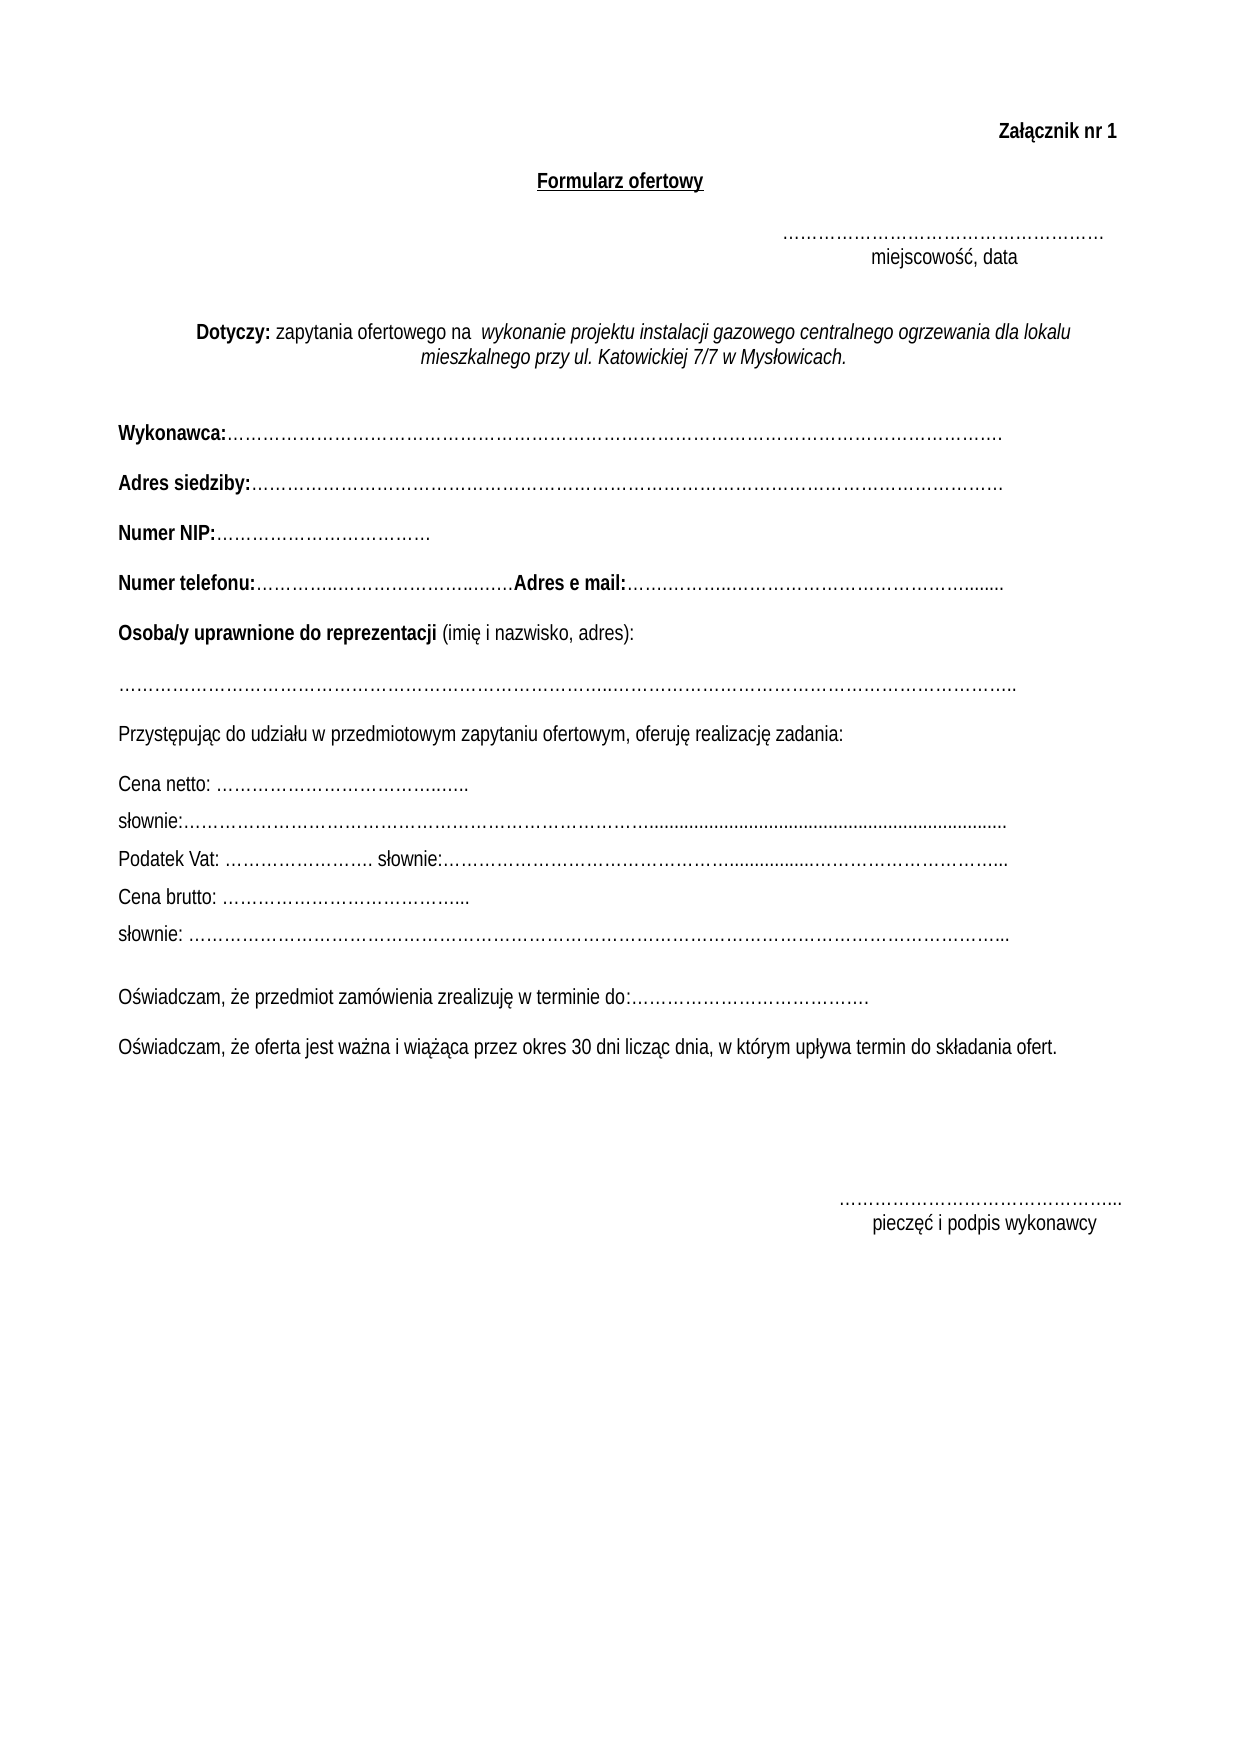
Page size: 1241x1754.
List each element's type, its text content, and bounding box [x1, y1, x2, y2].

text Adres siedziby:……………………………………………………………………………………………………………… [118, 469, 1122, 495]
text Podatek Vat: ……………………. słownie:………………………………………….................…………………………... [118, 846, 1122, 871]
text ………………………………………………………………………..………………………………………………………….. [118, 670, 1122, 696]
text ………………………………………... [118, 1185, 1122, 1210]
list Oświadczam, że oferta jest ważna i wiążąca przez okres 30 dni licząc dnia, w którym upływa termin do składania ofert. [118, 1034, 1122, 1059]
text Formularz ofertowy [118, 168, 1122, 193]
text Cena brutto: …………………………………... [118, 884, 1122, 909]
text Osoba/y uprawnione do reprezentacji (imię i nazwisko, adres): [118, 620, 1122, 645]
text słownie:……………………………………………………………………........................................................................ [118, 808, 1122, 833]
text Wykonawca:…………………………………………………………………………………………………………………. [118, 419, 1122, 444]
list Oświadczam, że przedmiot zamówienia zrealizuję w terminie do:…………………………………. [118, 984, 1122, 1009]
text Numer NIP:……………………………… [118, 520, 1122, 545]
text Cena netto: ………………………………..….. [118, 771, 1122, 796]
text słownie: ………………………………………………………………………………………………………………………... [118, 921, 1122, 946]
text Załącznik nr 1 [118, 118, 1122, 143]
text miejscowość, data [797, 244, 1122, 269]
text pieczęć i podpis wykonawcy [118, 1210, 1122, 1235]
text Numer telefonu:…………..…………………..….…Adres e mail:…….………..…………………………………........ [118, 570, 1122, 595]
text Przystępując do udziału w przedmiotowym zapytaniu ofertowym, oferuję realizację zadania: [118, 721, 1122, 746]
text ……………………………………………… [782, 218, 1122, 244]
list Dotyczy: zapytania ofertowego na wykonanie projektu instalacji gazowego centralnego ogrzewania dla lokalu mieszkalnego przy ul. Katowickiej 7/7 w Mysłowicach. [148, 319, 1122, 369]
